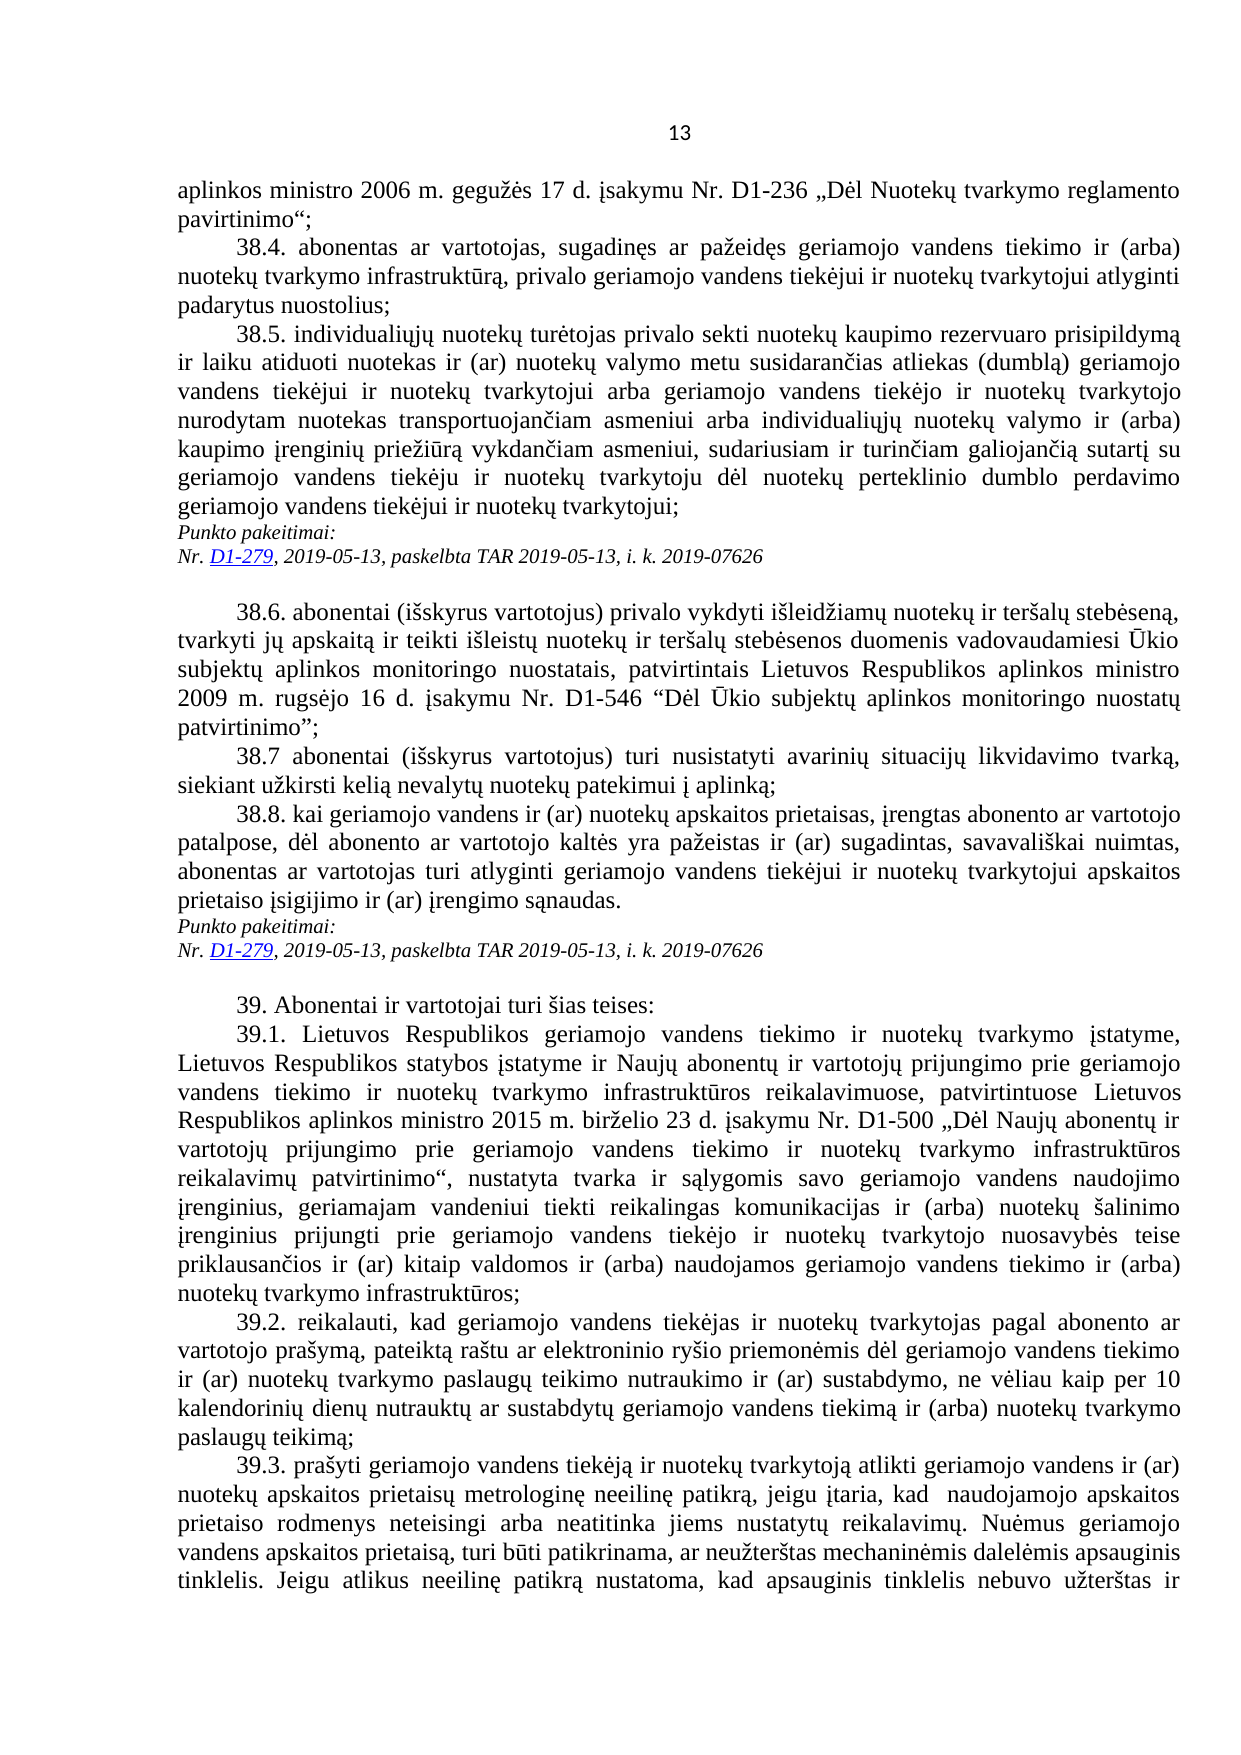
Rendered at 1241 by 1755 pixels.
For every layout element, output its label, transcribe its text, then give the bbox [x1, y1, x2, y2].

text 38.5. individualiųjų nuotekų turėtojas privalo sekti nuotekų kaupimo rezervuaro prisipildymą ir laiku atiduoti nuotekas ir (ar) nuotekų valymo metu susidarančias atliekas (dumblą) geriamojo vandens tiekėjui ir nuotekų tvarkytojui arba geriamojo vandens tiekėjo ir nuotekų tvarkytojo nurodytam nuotekas transportuojančiam asmeniui arba individualiųjų nuotekų valymo ir (arba) kaupimo įrenginių priežiūrą vykdančiam asmeniui, sudariusiam ir turinčiam galiojančią sutartį su geriamojo vandens tiekėju ir nuotekų tvarkytoju dėl nuotekų perteklinio dumblo perdavimo geriamojo vandens tiekėjui ir nuotekų tvarkytojui; [177, 319, 1181, 520]
text Nr. D1-279, 2019-05-13, paskelbta TAR 2019-05-13, i. k. 2019-07626 [177, 938, 1181, 962]
text aplinkos ministro 2006 m. gegužės 17 d. įsakymu Nr. D1-236 „Dėl Nuotekų tvarkymo reglamento pavirtinimo“; [177, 175, 1181, 232]
text 38.6. abonentai (išskyrus vartotojus) privalo vykdyti išleidžiamų nuotekų ir teršalų stebėseną, tvarkyti jų apskaitą ir teikti išleistų nuotekų ir teršalų stebėsenos duomenis vadovaudamiesi Ūkio subjektų aplinkos monitoringo nuostatais, patvirtintais Lietuvos Respublikos aplinkos ministro 2009 m. rugsėjo 16 d. įsakymu Nr. D1-546 “Dėl Ūkio subjektų aplinkos monitoringo nuostatų patvirtinimo”; [177, 597, 1181, 741]
text 38.8. kai geriamojo vandens ir (ar) nuotekų apskaitos prietaisas, įrengtas abonento ar vartotojo patalpose, dėl abonento ar vartotojo kaltės yra pažeistas ir (ar) sugadintas, savavališkai nuimtas, abonentas ar vartotojas turi atlyginti geriamojo vandens tiekėjui ir nuotekų tvarkytojui apskaitos prietaiso įsigijimo ir (ar) įrengimo sąnaudas. [177, 799, 1181, 914]
text Nr. D1-279, 2019-05-13, paskelbta TAR 2019-05-13, i. k. 2019-07626 [177, 544, 1181, 568]
text 39. Abonentai ir vartotojai turi šias teises: [177, 991, 1181, 1019]
text 38.7 abonentai (išskyrus vartotojus) turi nusistatyti avarinių situacijų likvidavimo tvarką, siekiant užkirsti kelią nevalytų nuotekų patekimui į aplinką; [177, 741, 1181, 799]
text 39.3. prašyti geriamojo vandens tiekėją ir nuotekų tvarkytoją atlikti geriamojo vandens ir (ar) nuotekų apskaitos prietaisų metrologinę neeilinę patikrą, jeigu įtaria, kad naudojamojo apskaitos prietaiso rodmenys neteisingi arba neatitinka jiems nustatytų reikalavimų. Nuėmus geriamojo vandens apskaitos prietaisą, turi būti patikrinama, ar neužterštas mechaninėmis dalelėmis apsauginis tinklelis. Jeigu atlikus neeilinę patikrą nustatoma, kad apsauginis tinklelis nebuvo užterštas ir [177, 1451, 1181, 1594]
text Punkto pakeitimai: [177, 520, 1181, 544]
text 38.4. abonentas ar vartotojas, sugadinęs ar pažeidęs geriamojo vandens tiekimo ir (arba) nuotekų tvarkymo infrastruktūrą, privalo geriamojo vandens tiekėjui ir nuotekų tvarkytojui atlyginti padarytus nuostolius; [177, 232, 1181, 319]
text 39.2. reikalauti, kad geriamojo vandens tiekėjas ir nuotekų tvarkytojas pagal abonento ar vartotojo prašymą, pateiktą raštu ar elektroninio ryšio priemonėmis dėl geriamojo vandens tiekimo ir (ar) nuotekų tvarkymo paslaugų teikimo nutraukimo ir (ar) sustabdymo, ne vėliau kaip per 10 kalendorinių dienų nutrauktų ar sustabdytų geriamojo vandens tiekimą ir (arba) nuotekų tvarkymo paslaugų teikimą; [177, 1307, 1181, 1451]
text Punkto pakeitimai: [177, 914, 1181, 938]
text 39.1. Lietuvos Respublikos geriamojo vandens tiekimo ir nuotekų tvarkymo įstatyme, Lietuvos Respublikos statybos įstatyme ir Naujų abonentų ir vartotojų prijungimo prie geriamojo vandens tiekimo ir nuotekų tvarkymo infrastruktūros reikalavimuose, patvirtintuose Lietuvos Respublikos aplinkos ministro 2015 m. birželio 23 d. įsakymu Nr. D1-500 „Dėl Naujų abonentų ir vartotojų prijungimo prie geriamojo vandens tiekimo ir nuotekų tvarkymo infrastruktūros reikalavimų patvirtinimo“, nustatyta tvarka ir sąlygomis savo geriamojo vandens naudojimo įrenginius, geriamajam vandeniui tiekti reikalingas komunikacijas ir (arba) nuotekų šalinimo įrenginius prijungti prie geriamojo vandens tiekėjo ir nuotekų tvarkytojo nuosavybės teise priklausančios ir (ar) kitaip valdomos ir (arba) naudojamos geriamojo vandens tiekimo ir (arba) nuotekų tvarkymo infrastruktūros; [177, 1019, 1181, 1307]
